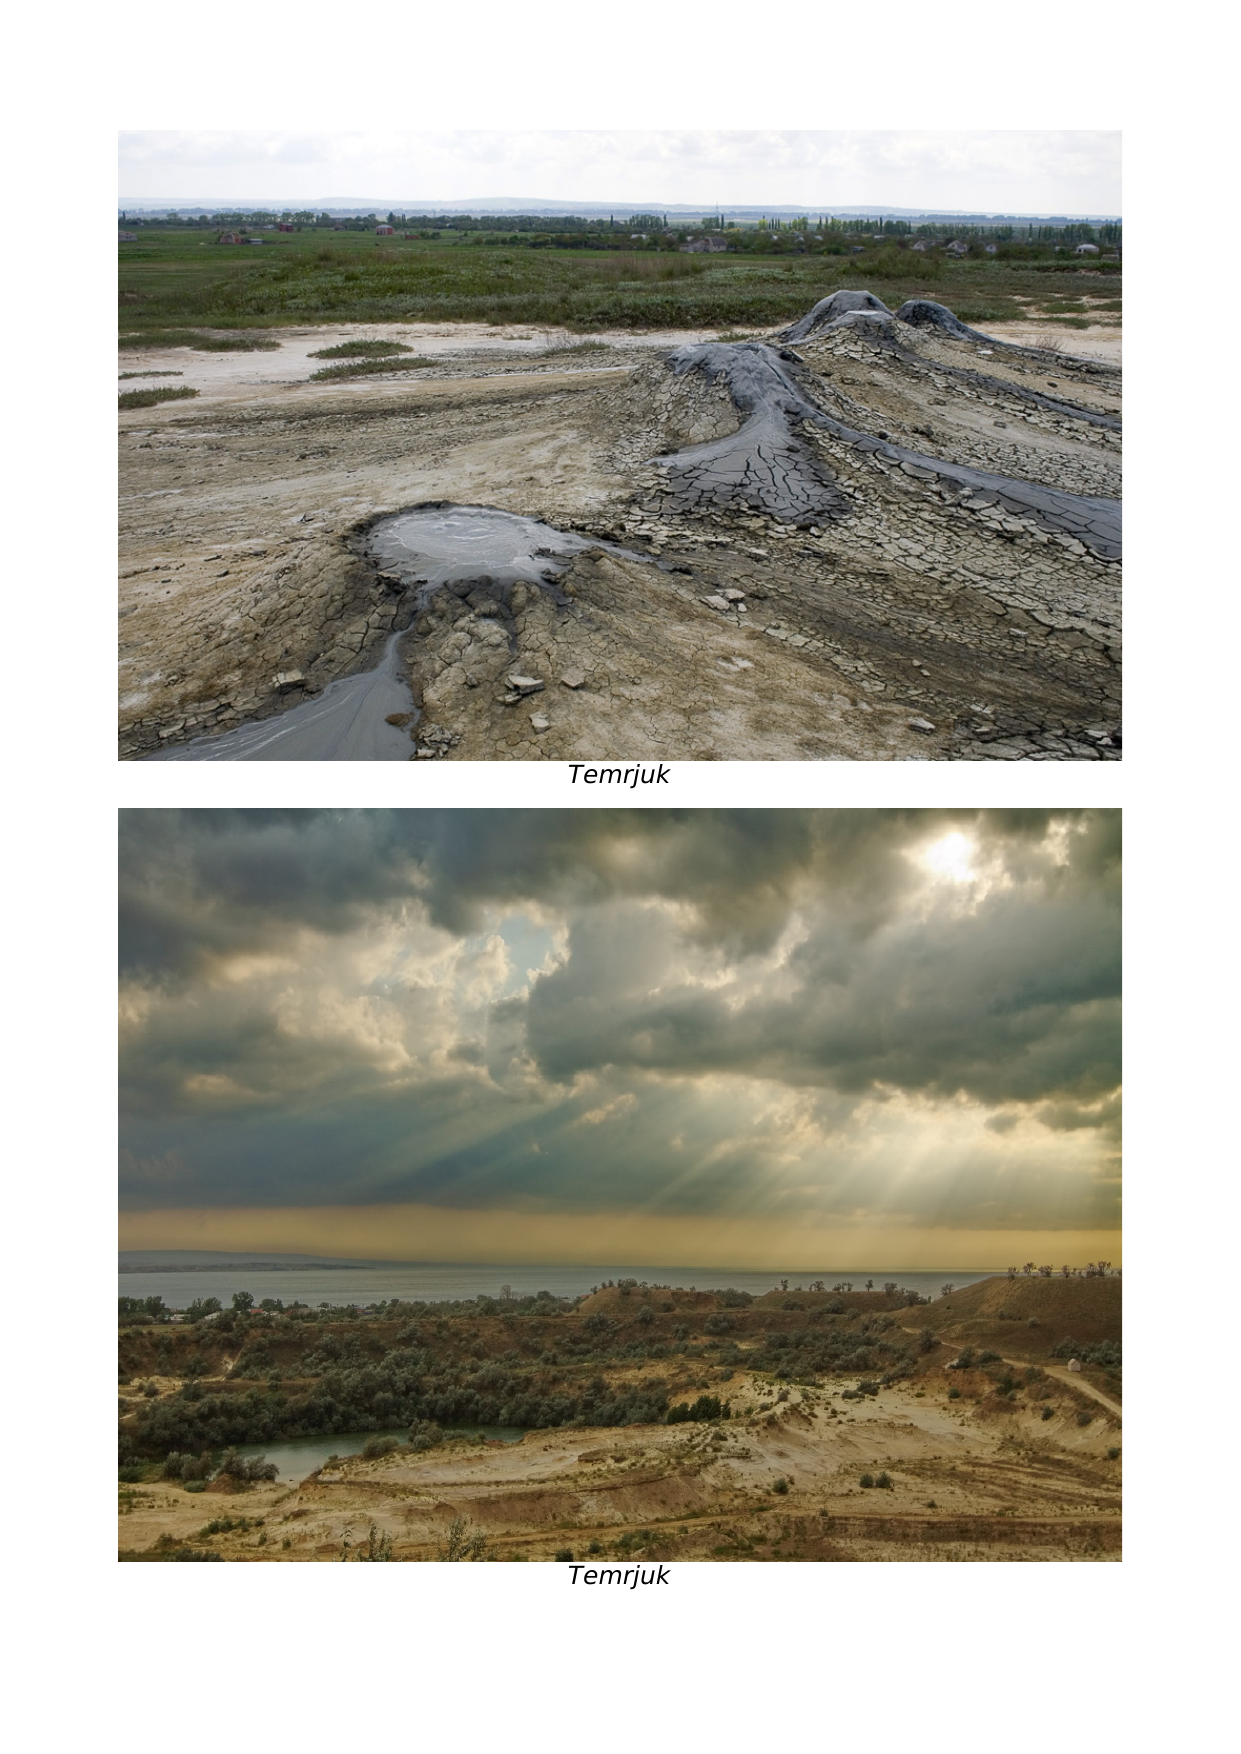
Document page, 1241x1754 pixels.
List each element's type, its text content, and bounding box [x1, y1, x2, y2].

text Temrjuk [118, 1562, 1122, 1591]
picture [118, 130, 1123, 761]
text Temrjuk [118, 761, 1122, 790]
picture [118, 808, 1123, 1562]
